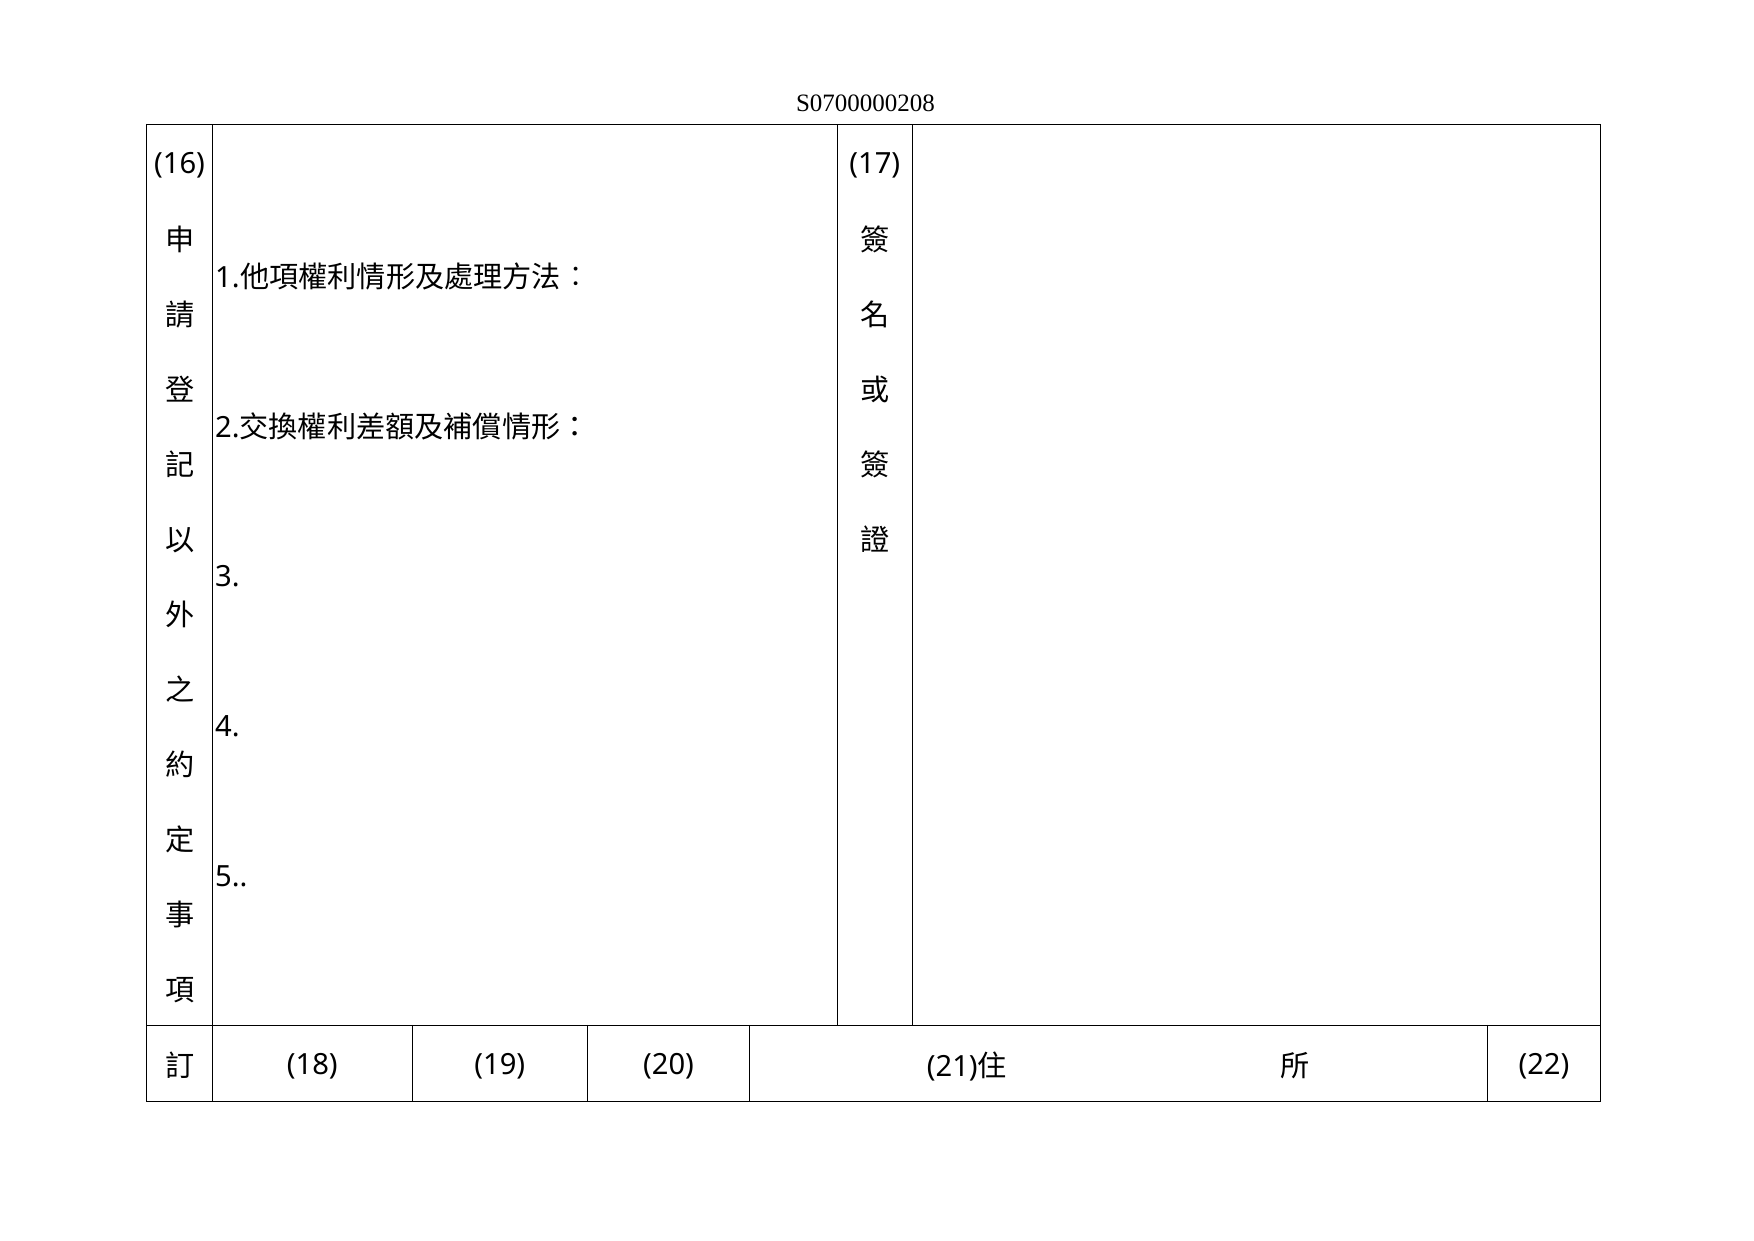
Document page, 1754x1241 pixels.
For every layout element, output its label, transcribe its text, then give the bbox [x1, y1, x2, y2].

table_cell 訂 [147, 1026, 212, 1101]
table_cell (16) 申 請 登 記 以 外 之 約 定 事 項 [147, 125, 212, 1025]
table_cell (21)住 所 [750, 1026, 1487, 1101]
table_cell (20) [588, 1026, 749, 1101]
table_cell (17) 簽 名 或 簽 證 [838, 125, 912, 1025]
table_cell [913, 125, 1600, 1025]
table_cell (18) [213, 1026, 412, 1101]
table_cell (19) [413, 1026, 587, 1101]
table_cell 他項權利情形及處理方法︰ 2.交換權利差額及補償情形： 3. 4. 5.. [213, 125, 837, 1025]
table_cell (22) [1488, 1026, 1600, 1101]
